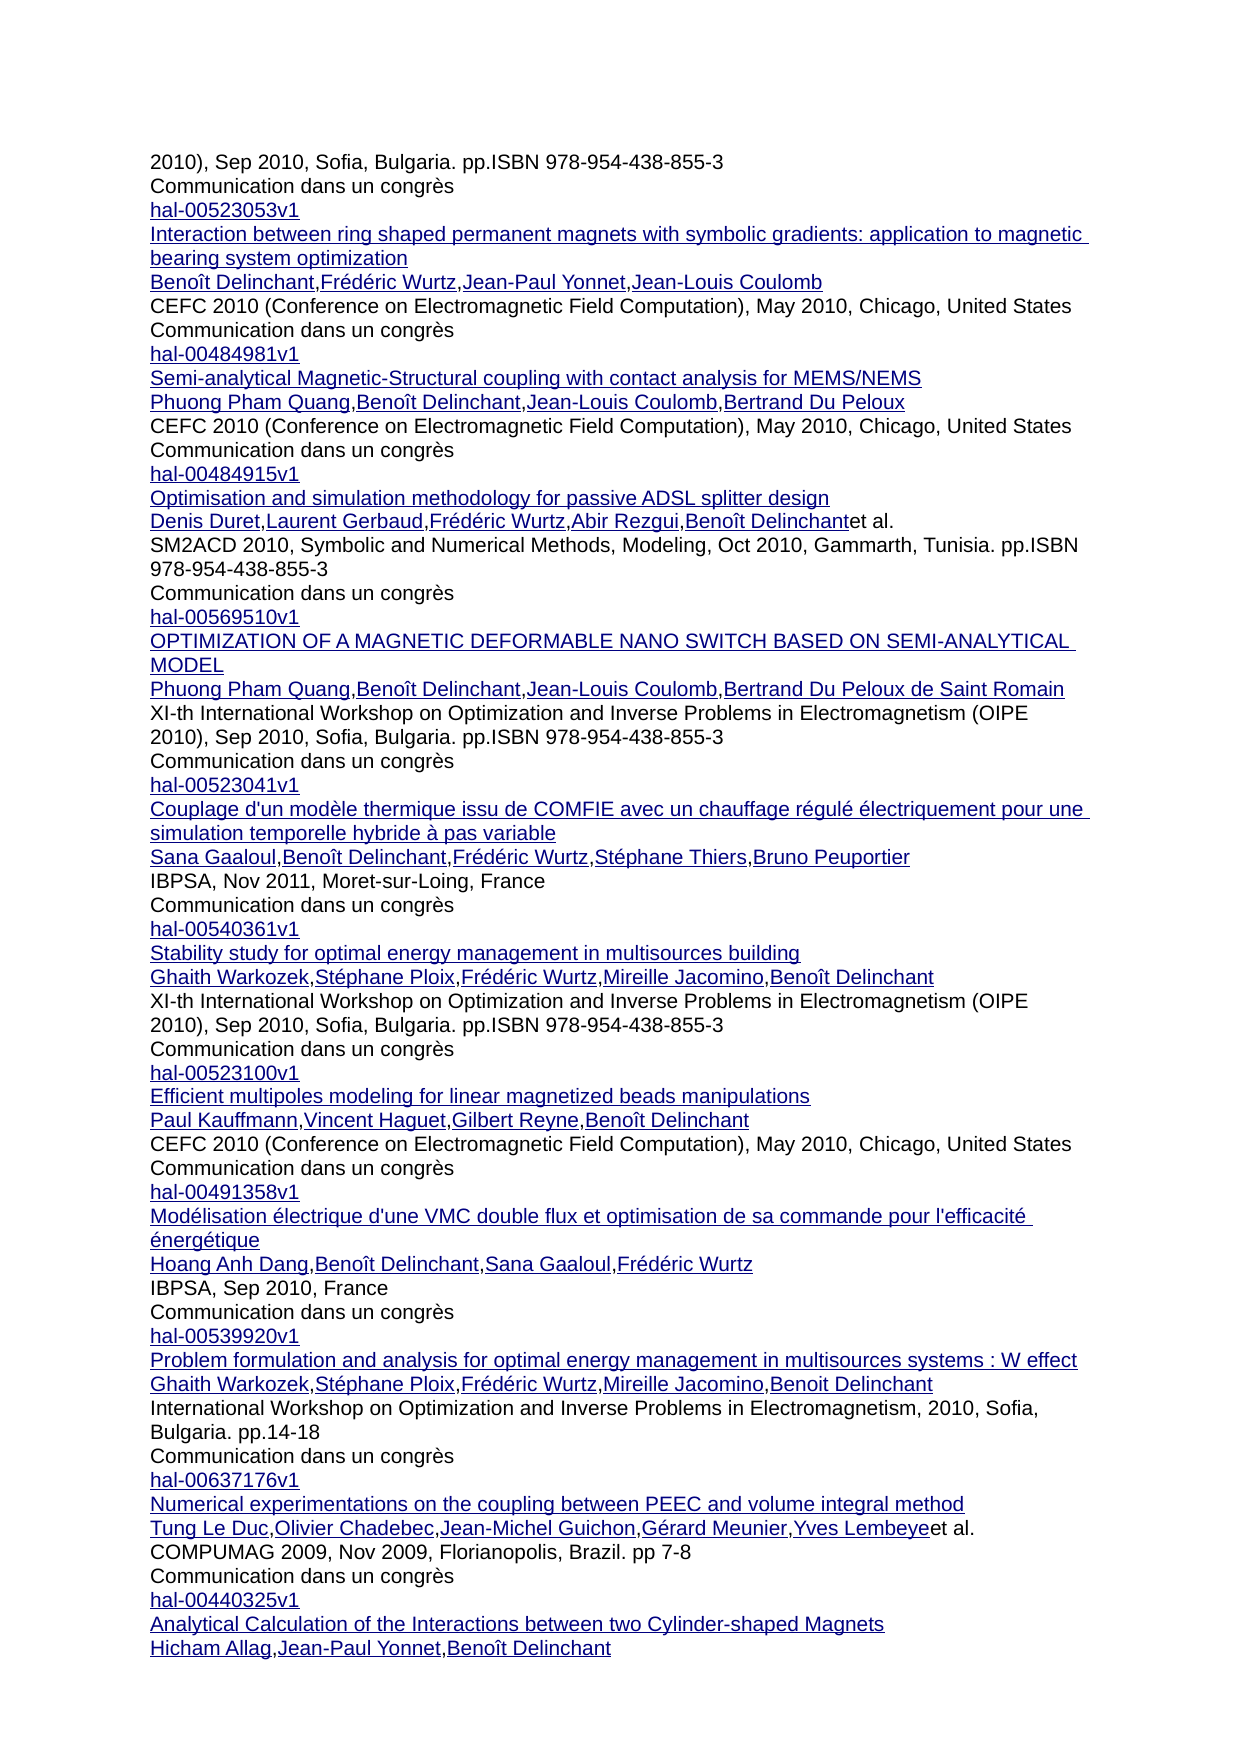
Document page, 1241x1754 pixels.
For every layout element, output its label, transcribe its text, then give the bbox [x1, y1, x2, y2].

table_cell Couplage d'un modèle thermique issu de COMFIE avec un chauffage régulé électriquement pour une [150, 797, 1090, 818]
table_cell 2010), Sep 2010, Sofia, Bulgaria. pp.ISBN 978-954-438-855-3 Communication dans un congrès hal-00523053v1 [150, 150, 1090, 222]
table_cell simulation temporelle hybride à pas variable Sana Gaaloul,Benoît Delinchant,Frédéric Wurtz,Stéphane Thiers,Bruno Peuportier IBPSA, Nov 2011, Moret-sur-Loing, France Communication dans un congrès hal-00540361v1 [150, 819, 1090, 941]
table_cell Stability study for optimal energy management in multisources building Ghaith Warkozek,Stéphane Ploix,Frédéric Wurtz,Mireille Jacomino,Benoît Delinchant XI-th International Workshop on Optimization and Inverse Problems in Electromagnetism (OIPE 2010), Sep 2010, Sofia, Bulgaria. pp.ISBN 978-954-438-855-3 Communication dans un congrès hal-00523100v1 [150, 941, 1090, 1084]
table_cell Numerical experimentations on the coupling between PEEC and volume integral method Tung Le Duc,Olivier Chadebec,Jean-Michel Guichon,Gérard Meunier,Yves Lembeyeet al. COMPUMAG 2009, Nov 2009, Florianopolis, Brazil. pp 7-8 Communication dans un congrès hal-00440325v1 [150, 1492, 1090, 1611]
table_cell Problem formulation and analysis for optimal energy management in multisources systems : W effect Ghaith Warkozek,Stéphane Ploix,Frédéric Wurtz,Mireille Jacomino,Benoit Delinchant International Workshop on Optimization and Inverse Problems in Electromagnetism, 2010, Sofia, Bulgaria. pp.14-18 Communication dans un congrès hal-00637176v1 [150, 1348, 1090, 1492]
table_cell Modélisation électrique d'une VMC double flux et optimisation de sa commande pour l'efficacité énergétique Hoang Anh Dang,Benoît Delinchant,Sana Gaaloul,Frédéric Wurtz IBPSA, Sep 2010, France Communication dans un congrès hal-00539920v1 [150, 1204, 1090, 1348]
table_cell OPTIMIZATION OF A MAGNETIC DEFORMABLE NANO SWITCH BASED ON SEMI-ANALYTICAL MODEL Phuong Pham Quang,Benoît Delinchant,Jean-Louis Coulomb,Bertrand Du Peloux de Saint Romain XI-th International Workshop on Optimization and Inverse Problems in Electromagnetism (OIPE 2010), Sep 2010, Sofia, Bulgaria. pp.ISBN 978-954-438-855-3 Communication dans un congrès hal-00523041v1 [150, 629, 1090, 797]
table_cell Analytical Calculation of the Interactions between two Cylinder-shaped Magnets Hicham Allag,Jean-Paul Yonnet,Benoît Delinchant [150, 1611, 1090, 1659]
table_cell Optimisation and simulation methodology for passive ADSL splitter design Denis Duret,Laurent Gerbaud,Frédéric Wurtz,Abir Rezgui,Benoît Delinchantet al. SM2ACD 2010, Symbolic and Numerical Methods, Modeling, Oct 2010, Gammarth, Tunisia. pp.ISBN 978-954-438-855-3 Communication dans un congrès hal-00569510v1 [150, 485, 1090, 629]
table_cell Interaction between ring shaped permanent magnets with symbolic gradients: application to magnetic bearing system optimization Benoît Delinchant,Frédéric Wurtz,Jean-Paul Yonnet,Jean-Louis Coulomb CEFC 2010 (Conference on Electromagnetic Field Computation), May 2010, Chicago, United States Communication dans un congrès hal-00484981v1 [150, 222, 1090, 366]
table_cell Semi-analytical Magnetic-Structural coupling with contact analysis for MEMS/NEMS Phuong Pham Quang,Benoît Delinchant,Jean-Louis Coulomb,Bertrand Du Peloux CEFC 2010 (Conference on Electromagnetic Field Computation), May 2010, Chicago, United States Communication dans un congrès hal-00484915v1 [150, 366, 1090, 485]
table_cell Efficient multipoles modeling for linear magnetized beads manipulations Paul Kauffmann,Vincent Haguet,Gilbert Reyne,Benoît Delinchant CEFC 2010 (Conference on Electromagnetic Field Computation), May 2010, Chicago, United States Communication dans un congrès hal-00491358v1 [150, 1084, 1090, 1204]
